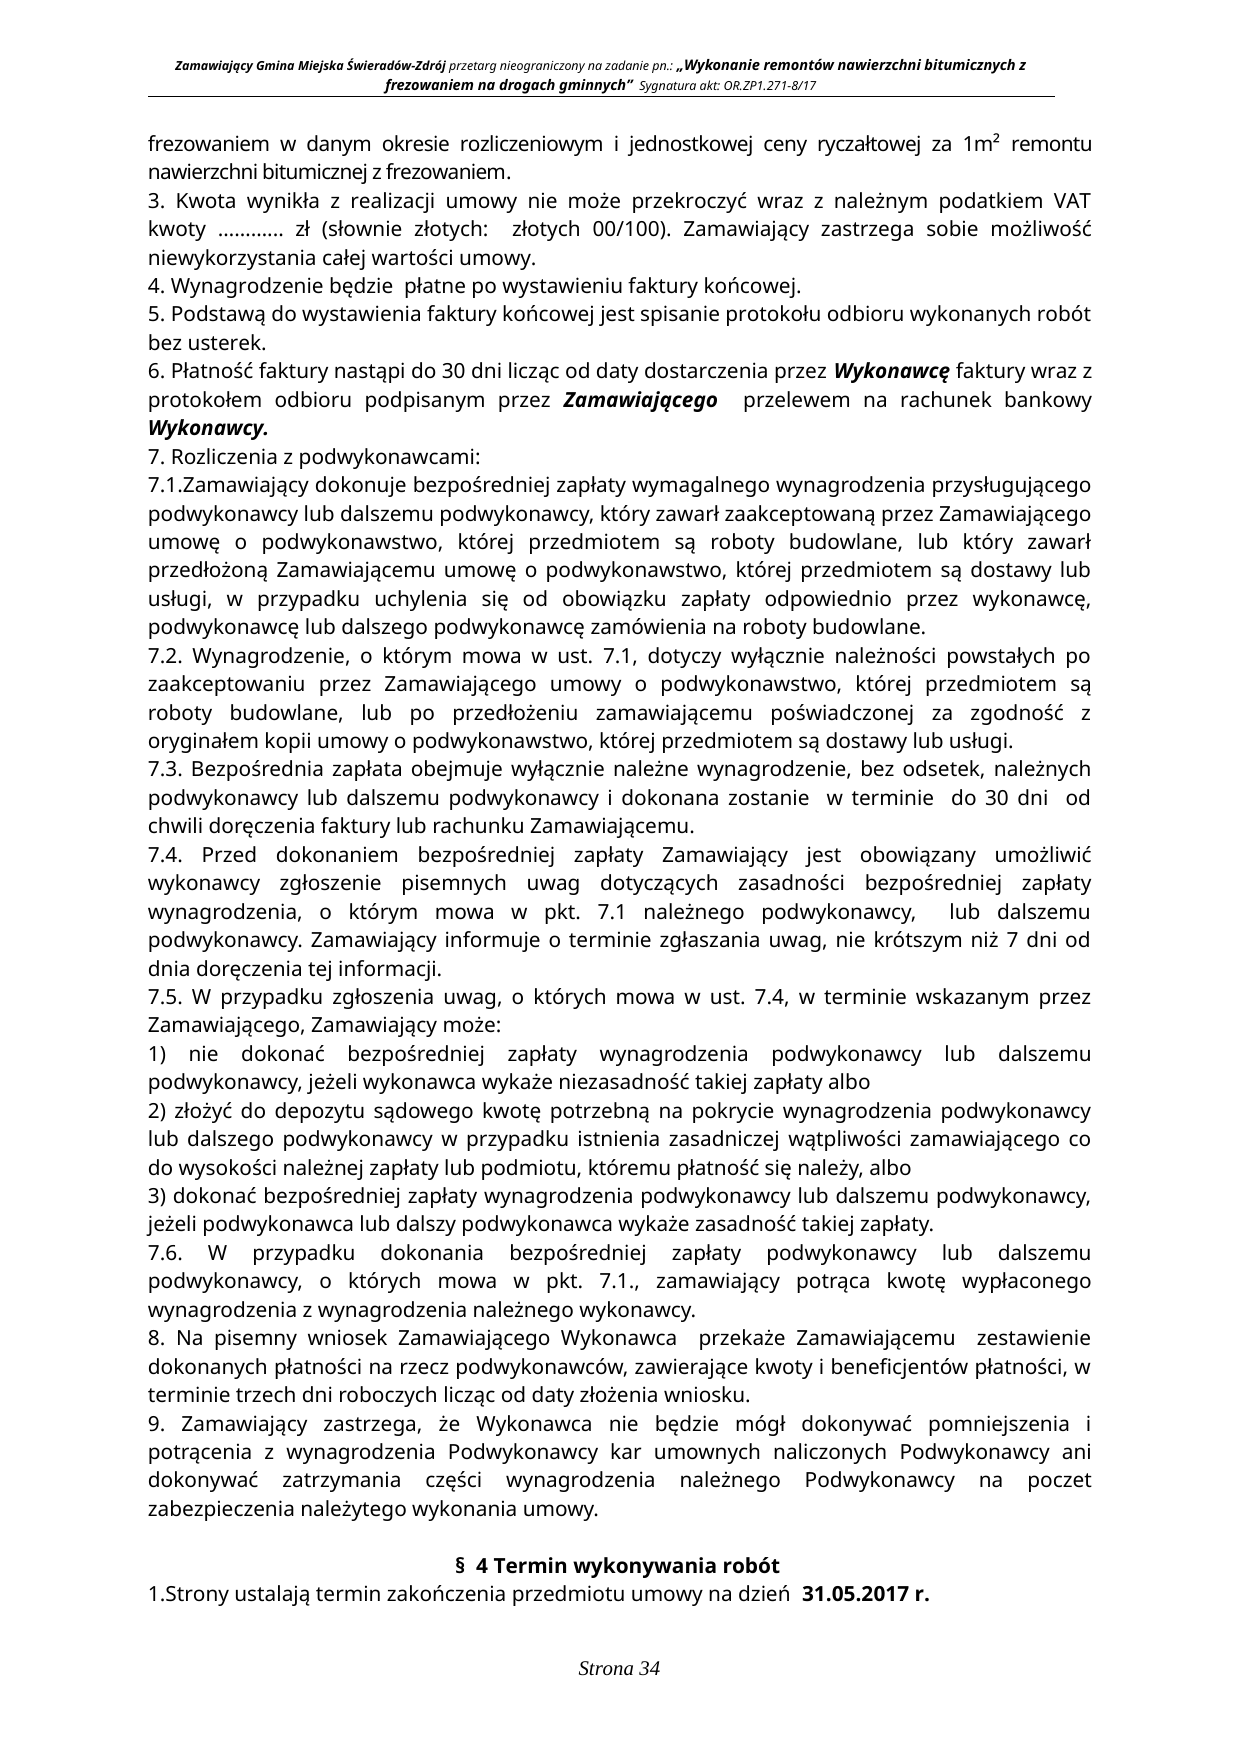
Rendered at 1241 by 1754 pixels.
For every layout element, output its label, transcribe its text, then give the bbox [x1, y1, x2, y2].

text 7.5. W przypadku zgłoszenia uwag, o których mowa w ust. 7.4, w terminie wskazanym przez Zamawiającego, Zamawiający może: [148, 982, 1092, 1039]
text 3. Kwota wynikła z realizacji umowy nie może przekroczyć wraz z należnym podatkiem VAT kwoty ………... zł (słownie złotych: złotych 00/100). Zamawiający zastrzega sobie możliwość niewykorzystania całej wartości umowy. [148, 186, 1092, 271]
text 2) złożyć do depozytu sądowego kwotę potrzebną na pokrycie wynagrodzenia podwykonawcy lub dalszego podwykonawcy w przypadku istnienia zasadniczej wątpliwości zamawiającego co do wysokości należnej zapłaty lub podmiotu, któremu płatność się należy, albo [148, 1096, 1092, 1181]
text 1) nie dokonać bezpośredniej zapłaty wynagrodzenia podwykonawcy lub dalszemu podwykonawcy, jeżeli wykonawca wykaże niezasadność takiej zapłaty albo [148, 1039, 1092, 1096]
text 7. Rozliczenia z podwykonawcami: [148, 442, 1092, 470]
text 5. Podstawą do wystawienia faktury końcowej jest spisanie protokołu odbioru wykonanych robót bez usterek. [148, 299, 1092, 356]
text 7.1.Zamawiający dokonuje bezpośredniej zapłaty wymagalnego wynagrodzenia przysługującego podwykonawcy lub dalszemu podwykonawcy, który zawarł zaakceptowaną przez Zamawiającego umowę o podwykonawstwo, której przedmiotem są roboty budowlane, lub który zawarł przedłożoną Zamawiającemu umowę o podwykonawstwo, której przedmiotem są dostawy lub usługi, w przypadku uchylenia się od obowiązku zapłaty odpowiednio przez wykonawcę, podwykonawcę lub dalszego podwykonawcę zamówienia na roboty budowlane. [148, 470, 1092, 641]
text 8. Na pisemny wniosek Zamawiającego Wykonawca przekaże Zamawiającemu zestawienie dokonanych płatności na rzecz podwykonawców, zawierające kwoty i beneficjentów płatności, w terminie trzech dni roboczych licząc od daty złożenia wniosku. [148, 1323, 1092, 1409]
text 4. Wynagrodzenie będzie płatne po wystawieniu faktury końcowej. [148, 271, 1092, 299]
text frezowaniem w danym okresie rozliczeniowym i jednostkowej ceny ryczałtowej za 1m² remontu nawierzchni bitumicznej z frezowaniem. [148, 129, 1092, 186]
text 7.3. Bezpośrednia zapłata obejmuje wyłącznie należne wynagrodzenie, bez odsetek, należnych podwykonawcy lub dalszemu podwykonawcy i dokonana zostanie w terminie do 30 dni od chwili doręczenia faktury lub rachunku Zamawiającemu. [148, 754, 1092, 840]
text 3) dokonać bezpośredniej zapłaty wynagrodzenia podwykonawcy lub dalszemu podwykonawcy, jeżeli podwykonawca lub dalszy podwykonawca wykaże zasadność takiej zapłaty. [148, 1181, 1092, 1238]
text § 4 Termin wykonywania robót [148, 1551, 1092, 1579]
text 7.4. Przed dokonaniem bezpośredniej zapłaty Zamawiający jest obowiązany umożliwić wykonawcy zgłoszenie pisemnych uwag dotyczących zasadności bezpośredniej zapłaty wynagrodzenia, o którym mowa w pkt. 7.1 należnego podwykonawcy, lub dalszemu podwykonawcy. Zamawiający informuje o terminie zgłaszania uwag, nie krótszym niż 7 dni od dnia doręczenia tej informacji. [148, 840, 1092, 982]
text 7.6. W przypadku dokonania bezpośredniej zapłaty podwykonawcy lub dalszemu podwykonawcy, o których mowa w pkt. 7.1., zamawiający potrąca kwotę wypłaconego wynagrodzenia z wynagrodzenia należnego wykonawcy. [148, 1238, 1092, 1323]
text 7.2. Wynagrodzenie, o którym mowa w ust. 7.1, dotyczy wyłącznie należności powstałych po zaakceptowaniu przez Zamawiającego umowy o podwykonawstwo, której przedmiotem są roboty budowlane, lub po przedłożeniu zamawiającemu poświadczonej za zgodność z oryginałem kopii umowy o podwykonawstwo, której przedmiotem są dostawy lub usługi. [148, 641, 1092, 754]
text 6. Płatność faktury nastąpi do 30 dni licząc od daty dostarczenia przez Wykonawcę faktury wraz z protokołem odbioru podpisanym przez Zamawiającego przelewem na rachunek bankowy Wykonawcy. [148, 356, 1092, 442]
text 1.Strony ustalają termin zakończenia przedmiotu umowy na dzień 31.05.2017 r. [148, 1579, 1092, 1608]
text 9. Zamawiający zastrzega, że Wykonawca nie będzie mógł dokonywać pomniejszenia i potrącenia z wynagrodzenia Podwykonawcy kar umownych naliczonych Podwykonawcy ani dokonywać zatrzymania części wynagrodzenia należnego Podwykonawcy na poczet zabezpieczenia należytego wykonania umowy. [148, 1409, 1092, 1522]
